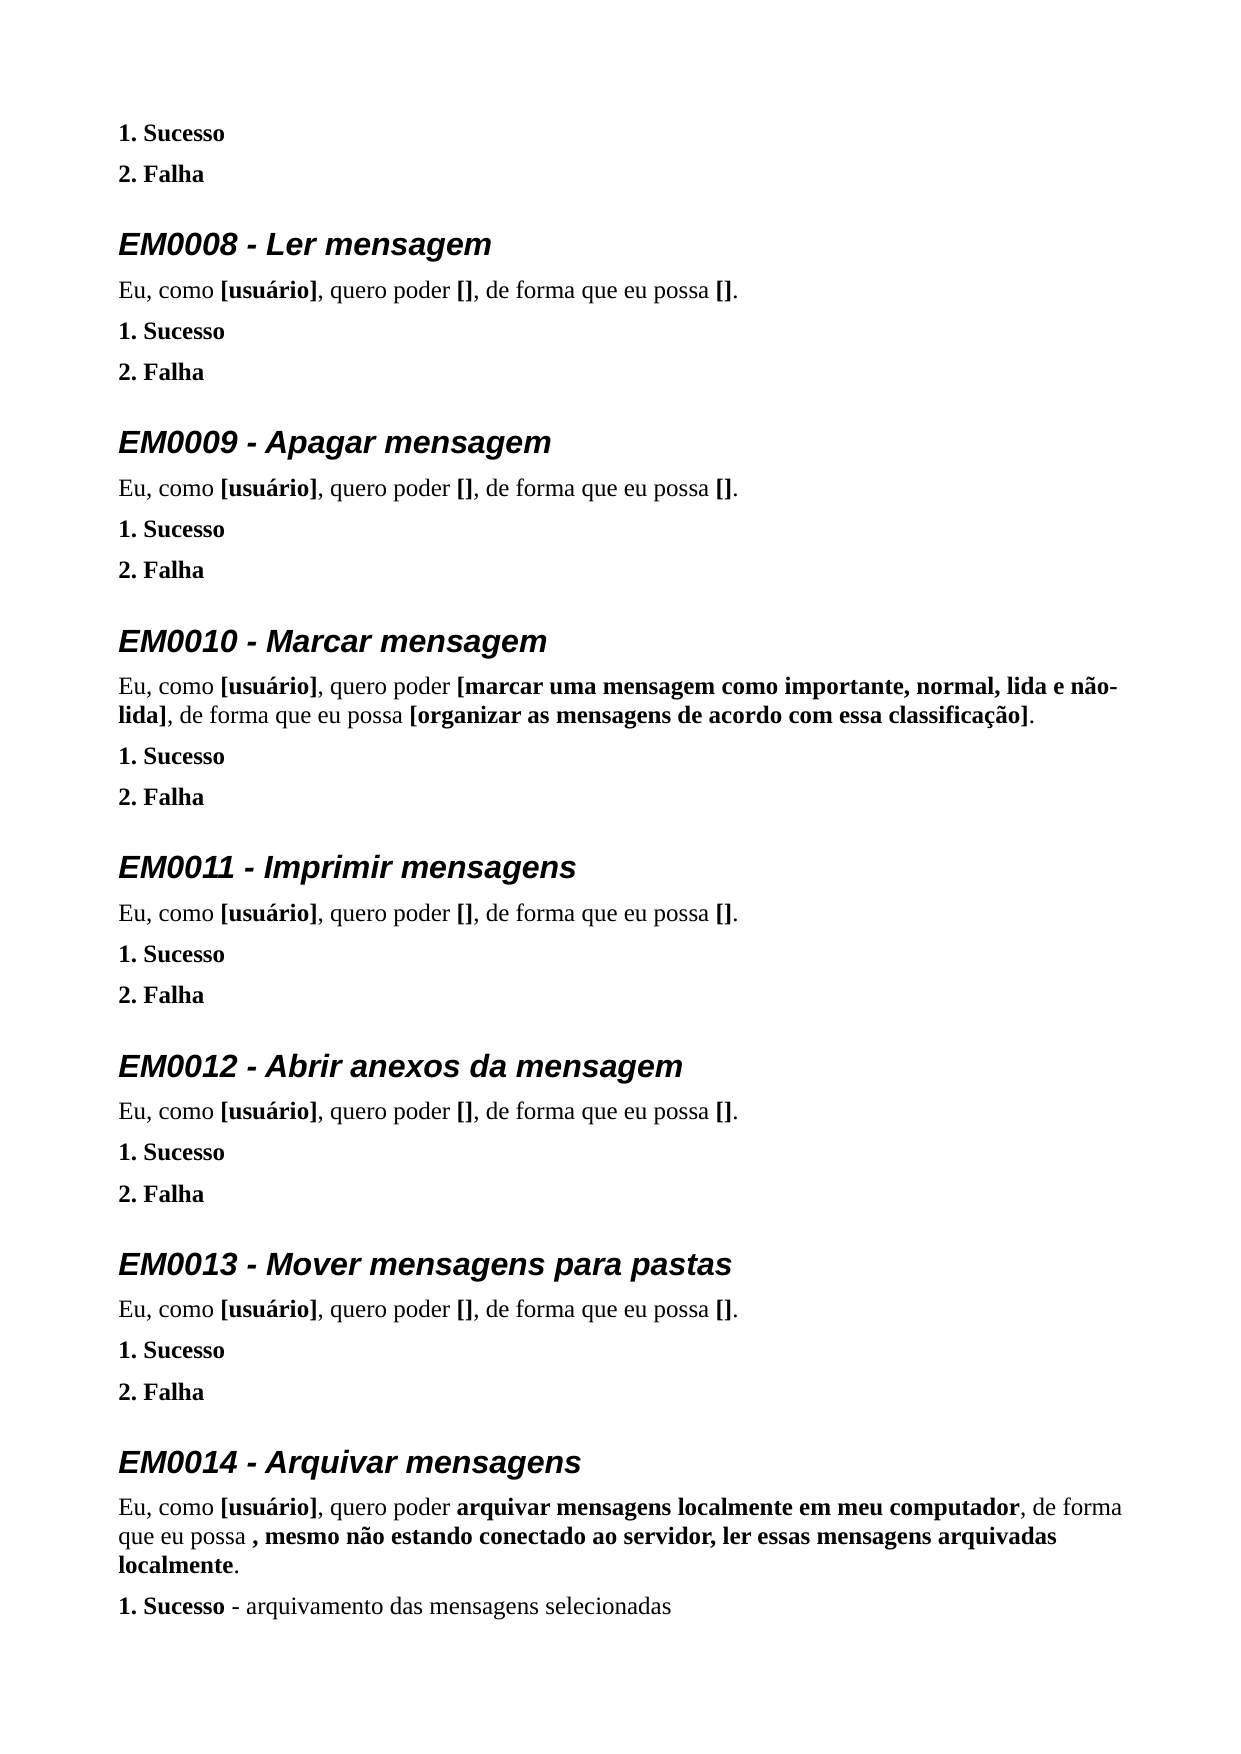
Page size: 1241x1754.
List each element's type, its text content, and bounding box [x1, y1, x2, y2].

text 1. Sucesso [118, 741, 1122, 770]
text Eu, como [usuário], quero poder [], de forma que eu possa []. [118, 473, 1122, 502]
text 1. Sucesso [118, 1336, 1122, 1364]
text 1. Sucesso [118, 1137, 1122, 1166]
subtitle EM0008 - Ler mensagem [118, 226, 1122, 262]
subtitle EM0010 - Marcar mensagem [118, 622, 1122, 659]
text 1. Sucesso [118, 514, 1122, 543]
subtitle EM0013 - Mover mensagens para pastas [118, 1245, 1122, 1282]
text Eu, como [usuário], quero poder [], de forma que eu possa []. [118, 1096, 1122, 1125]
text 1. Sucesso [118, 316, 1122, 345]
text Eu, como [usuário], quero poder [], de forma que eu possa []. [118, 275, 1122, 304]
subtitle EM0014 - Arquivar mensagens [118, 1443, 1122, 1480]
text 2. Falha [118, 1179, 1122, 1207]
text 2. Falha [118, 159, 1122, 188]
text Eu, como [usuário], quero poder [], de forma que eu possa []. [118, 898, 1122, 927]
subtitle EM0012 - Abrir anexos da mensagem [118, 1047, 1122, 1084]
text 2. Falha [118, 782, 1122, 811]
text 2. Falha [118, 556, 1122, 584]
text 1. Sucesso [118, 939, 1122, 968]
text 2. Falha [118, 981, 1122, 1009]
text Eu, como [usuário], quero poder [marcar uma mensagem como importante, normal, lida e não-lida], de forma que eu possa [organizar as mensagens de acordo com essa classificação]. [118, 671, 1122, 729]
text Eu, como [usuário], quero poder arquivar mensagens localmente em meu computador, de forma que eu possa , mesmo não estando conectado ao servidor, ler essas mensagens arquivadas localmente. [118, 1492, 1122, 1579]
text 1. Sucesso - arquivamento das mensagens selecionadas [118, 1591, 1122, 1620]
text 2. Falha [118, 357, 1122, 386]
text 2. Falha [118, 1377, 1122, 1406]
subtitle EM0009 - Apagar mensagem [118, 424, 1122, 461]
text 1. Sucesso [118, 118, 1122, 147]
text Eu, como [usuário], quero poder [], de forma que eu possa []. [118, 1294, 1122, 1323]
subtitle EM0011 - Imprimir mensagens [118, 849, 1122, 886]
